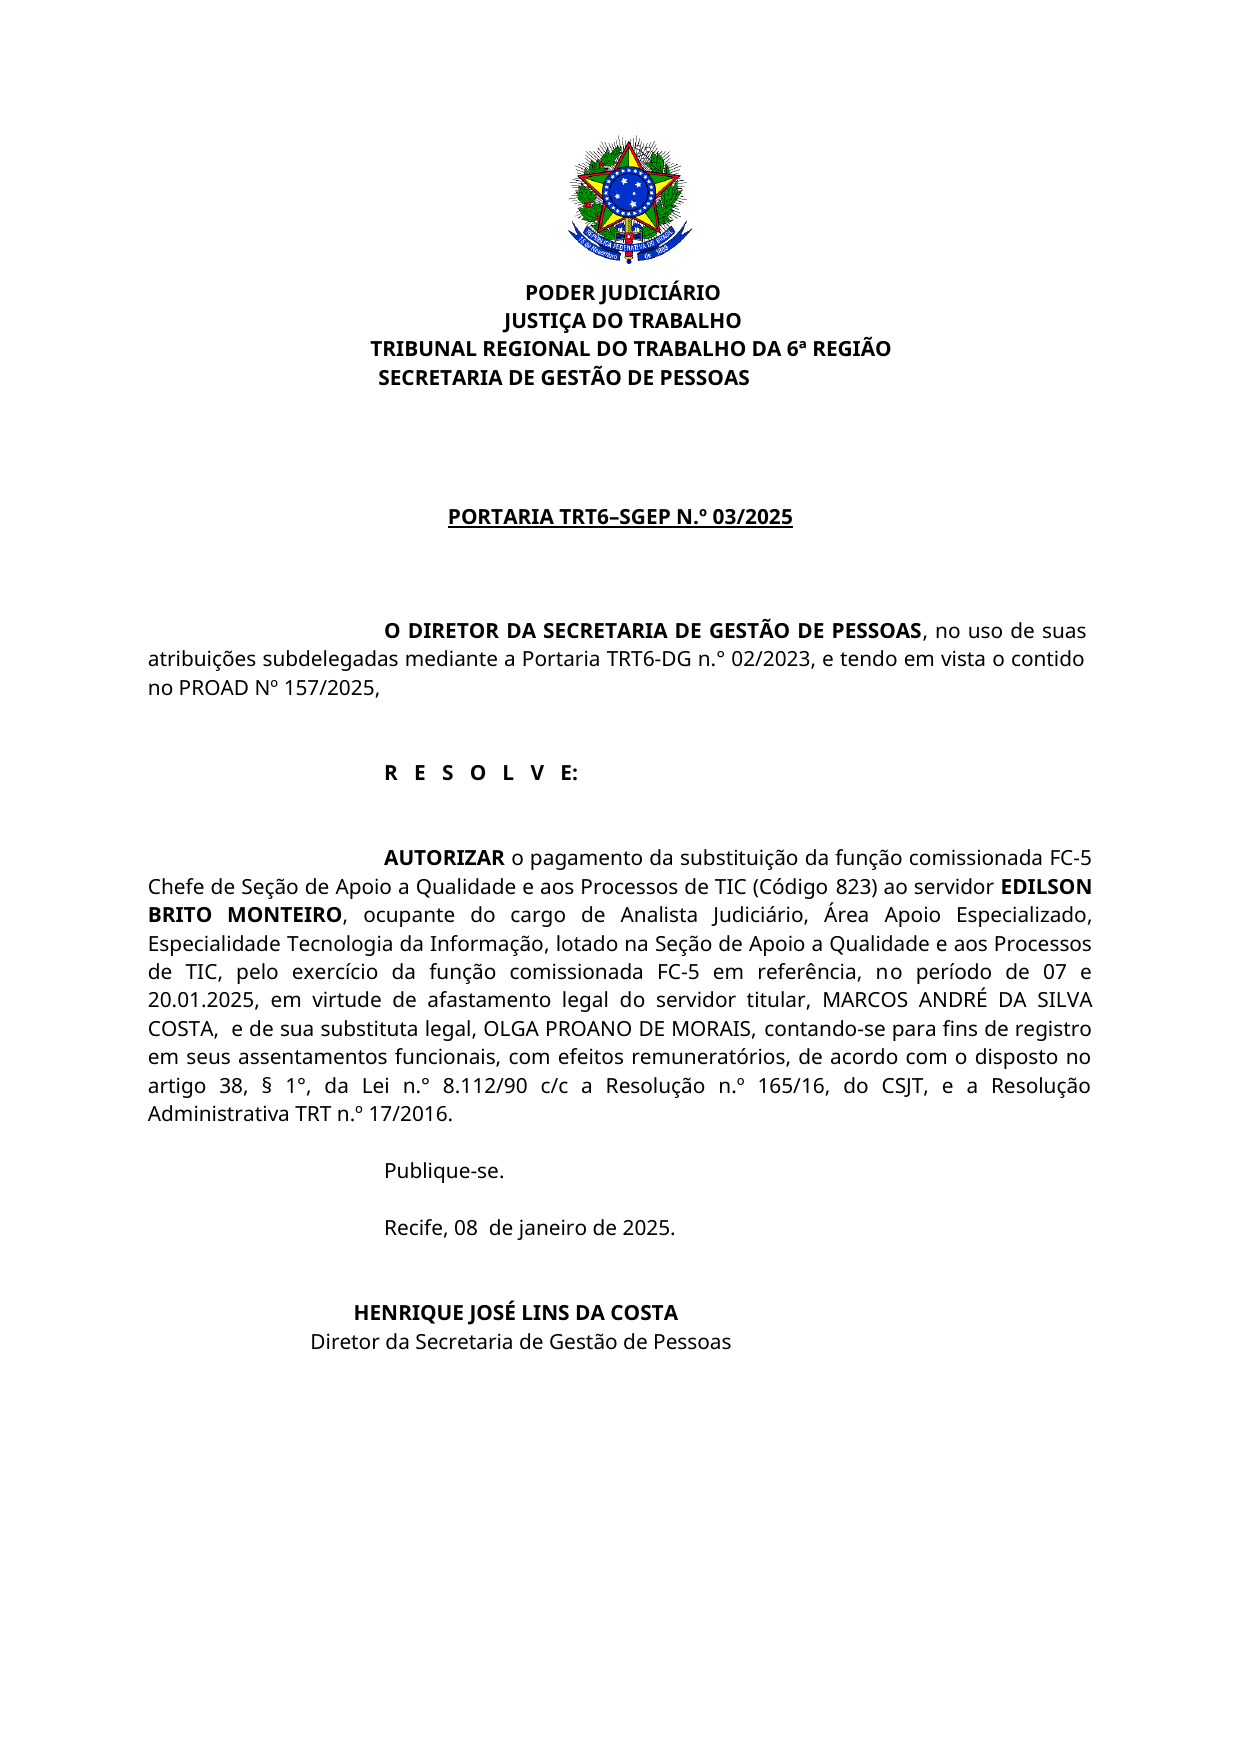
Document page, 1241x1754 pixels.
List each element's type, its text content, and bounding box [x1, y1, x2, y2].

picture [561, 132, 695, 266]
subtitle HENRIQUE JOSÉ LINS DA COSTA [148, 1298, 1092, 1327]
subtitle TRIBUNAL REGIONAL DO TRABALHO DA 6ª REGIÃO [148, 334, 1092, 363]
subtitle O DIRETOR DA SECRETARIA DE GESTÃO DE PESSOAS, no uso de suas atribuições subdelegadas mediante a Portaria TRT6-DG n.° 02/2023, e tendo em vista o contido no PROAD Nº 157/2025, [148, 616, 1087, 701]
subtitle R E S O L V E: [148, 758, 1087, 787]
subtitle Publique-se. [148, 1156, 1092, 1185]
subtitle PORTARIA TRT6–SGEP N.º 03/2025 [148, 502, 1092, 531]
subtitle Diretor da Secretaria de Gestão de Pessoas [148, 1327, 1092, 1355]
subtitle PODER JUDICIÁRIO [148, 278, 1092, 306]
subtitle JUSTIÇA DO TRABALHO [148, 306, 1092, 334]
subtitle SECRETARIA DE GESTÃO DE PESSOAS [148, 363, 1087, 391]
subtitle Recife, 08 de janeiro de 2025. [148, 1213, 1092, 1242]
subtitle AUTORIZAR o pagamento da substituição da função comissionada FC-5 Chefe de Seção de Apoio a Qualidade e aos Processos de TIC (Código 823) ao servidor EDILSON BRITO MONTEIRO, ocupante do cargo de Analista Judiciário, Área Apoio Especializado, Especialidade Tecnologia da Informação, lotado na Seção de Apoio a Qualidade e aos Processos de TIC, pelo exercício da função comissionada FC-5 em referência, no período de 07 e 20.01.2025, em virtude de afastamento legal do servidor titular, MARCOS ANDRÉ DA SILVA COSTA, e de sua substituta legal, OLGA PROANO DE MORAIS, contando-se para fins de registro em seus assentamentos funcionais, com efeitos remuneratórios, de acordo com o disposto no artigo 38, § 1°, da Lei n.° 8.112/90 c/c a Resolução n.º 165/16, do CSJT, e a Resolução Administrativa TRT n.º 17/2016. [148, 843, 1092, 1128]
